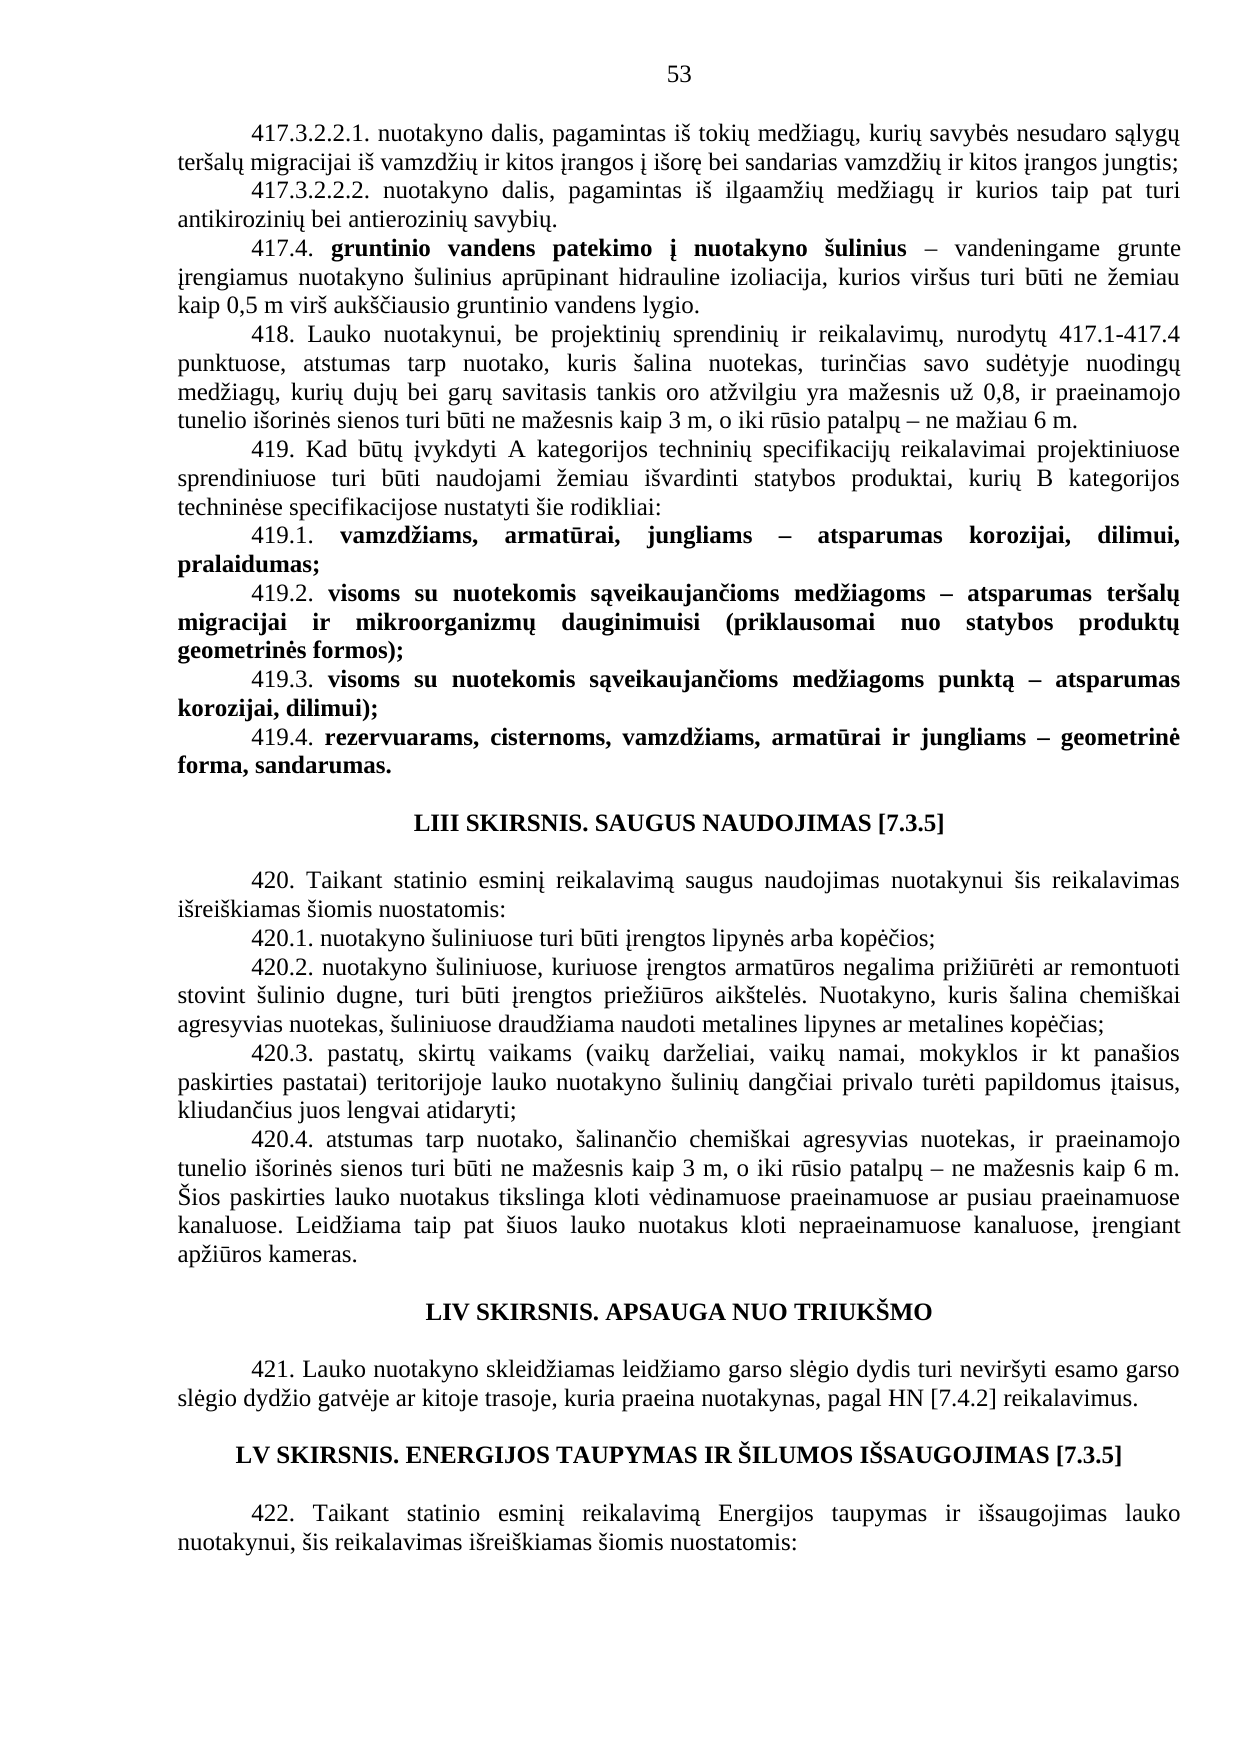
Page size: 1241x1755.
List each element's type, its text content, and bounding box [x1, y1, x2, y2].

text LV SKIRSNIS. ENERGIJOS TAUPYMAS IR ŠILUMOS IŠSAUGOJIMAS [7.3.5] [177, 1441, 1181, 1469]
text 419.1. vamzdžiams, armatūrai, jungliams – atsparumas korozijai, dilimui, pralaidumas; [177, 521, 1181, 578]
text 419.2. visoms su nuotekomis sąveikaujančioms medžiagoms – atsparumas teršalų migracijai ir mikroorganizmų dauginimuisi (priklausomai nuo statybos produktų geometrinės formos); [177, 578, 1181, 664]
text 419.4. rezervuarams, cisternoms, vamzdžiams, armatūrai ir jungliams – geometrinė forma, sandarumas. [177, 722, 1181, 779]
text 420. Taikant statinio esminį reikalavimą saugus naudojimas nuotakynui šis reikalavimas išreiškiamas šiomis nuostatomis: [177, 866, 1181, 923]
text 420.2. nuotakyno šuliniuose, kuriuose įrengtos armatūros negalima prižiūrėti ar remontuoti stovint šulinio dugne, turi būti įrengtos priežiūros aikštelės. Nuotakyno, kuris šalina chemiškai agresyvias nuotekas, šuliniuose draudžiama naudoti metalines lipynes ar metalines kopėčias; [177, 952, 1181, 1038]
text 420.3. pastatų, skirtų vaikams (vaikų darželiai, vaikų namai, mokyklos ir kt panašios paskirties pastatai) teritorijoje lauko nuotakyno šulinių dangčiai privalo turėti papildomus įtaisus, kliudančius juos lengvai atidaryti; [177, 1038, 1181, 1124]
text 419.3. visoms su nuotekomis sąveikaujančioms medžiagoms punktą – atsparumas korozijai, dilimui); [177, 664, 1181, 722]
text 422. Taikant statinio esminį reikalavimą Energijos taupymas ir išsaugojimas lauko nuotakynui, šis reikalavimas išreiškiamas šiomis nuostatomis: [177, 1498, 1181, 1556]
text LIV SKIRSNIS. APSAUGA NUO TRIUKŠMO [177, 1297, 1181, 1326]
text 420.4. atstumas tarp nuotako, šalinančio chemiškai agresyvias nuotekas, ir praeinamojo tunelio išorinės sienos turi būti ne mažesnis kaip 3 m, o iki rūsio patalpų – ne mažesnis kaip 6 m. Šios paskirties lauko nuotakus tikslinga kloti vėdinamuose praeinamuose ar pusiau praeinamuose kanaluose. Leidžiama taip pat šiuos lauko nuotakus kloti nepraeinamuose kanaluose, įrengiant apžiūros kameras. [177, 1124, 1181, 1268]
text 420.1. nuotakyno šuliniuose turi būti įrengtos lipynės arba kopėčios; [177, 923, 1181, 952]
text LIII SKIRSNIS. SAUGUS NAUDOJIMAS [7.3.5] [177, 808, 1181, 837]
text 417.4. gruntinio vandens patekimo į nuotakyno šulinius – vandeningame grunte įrengiamus nuotakyno šulinius aprūpinant hidrauline izoliacija, kurios viršus turi būti ne žemiau kaip 0,5 m virš aukščiausio gruntinio vandens lygio. [177, 233, 1181, 319]
text 421. Lauko nuotakyno skleidžiamas leidžiamo garso slėgio dydis turi neviršyti esamo garso slėgio dydžio gatvėje ar kitoje trasoje, kuria praeina nuotakynas, pagal HN [7.4.2] reikalavimus. [177, 1354, 1181, 1412]
text 418. Lauko nuotakynui, be projektinių sprendinių ir reikalavimų, nurodytų 417.1-417.4 punktuose, atstumas tarp nuotako, kuris šalina nuotekas, turinčias savo sudėtyje nuodingų medžiagų, kurių dujų bei garų savitasis tankis oro atžvilgiu yra mažesnis už 0,8, ir praeinamojo tunelio išorinės sienos turi būti ne mažesnis kaip 3 m, o iki rūsio patalpų – ne mažiau 6 m. [177, 319, 1181, 434]
text 417.3.2.2.1. nuotakyno dalis, pagamintas iš tokių medžiagų, kurių savybės nesudaro sąlygų teršalų migracijai iš vamzdžių ir kitos įrangos į išorę bei sandarias vamzdžių ir kitos įrangos jungtis; [177, 118, 1181, 176]
text 419. Kad būtų įvykdyti A kategorijos techninių specifikacijų reikalavimai projektiniuose sprendiniuose turi būti naudojami žemiau išvardinti statybos produktai, kurių B kategorijos techninėse specifikacijose nustatyti šie rodikliai: [177, 434, 1181, 521]
text 417.3.2.2.2. nuotakyno dalis, pagamintas iš ilgaamžių medžiagų ir kurios taip pat turi antikirozinių bei antierozinių savybių. [177, 176, 1181, 233]
